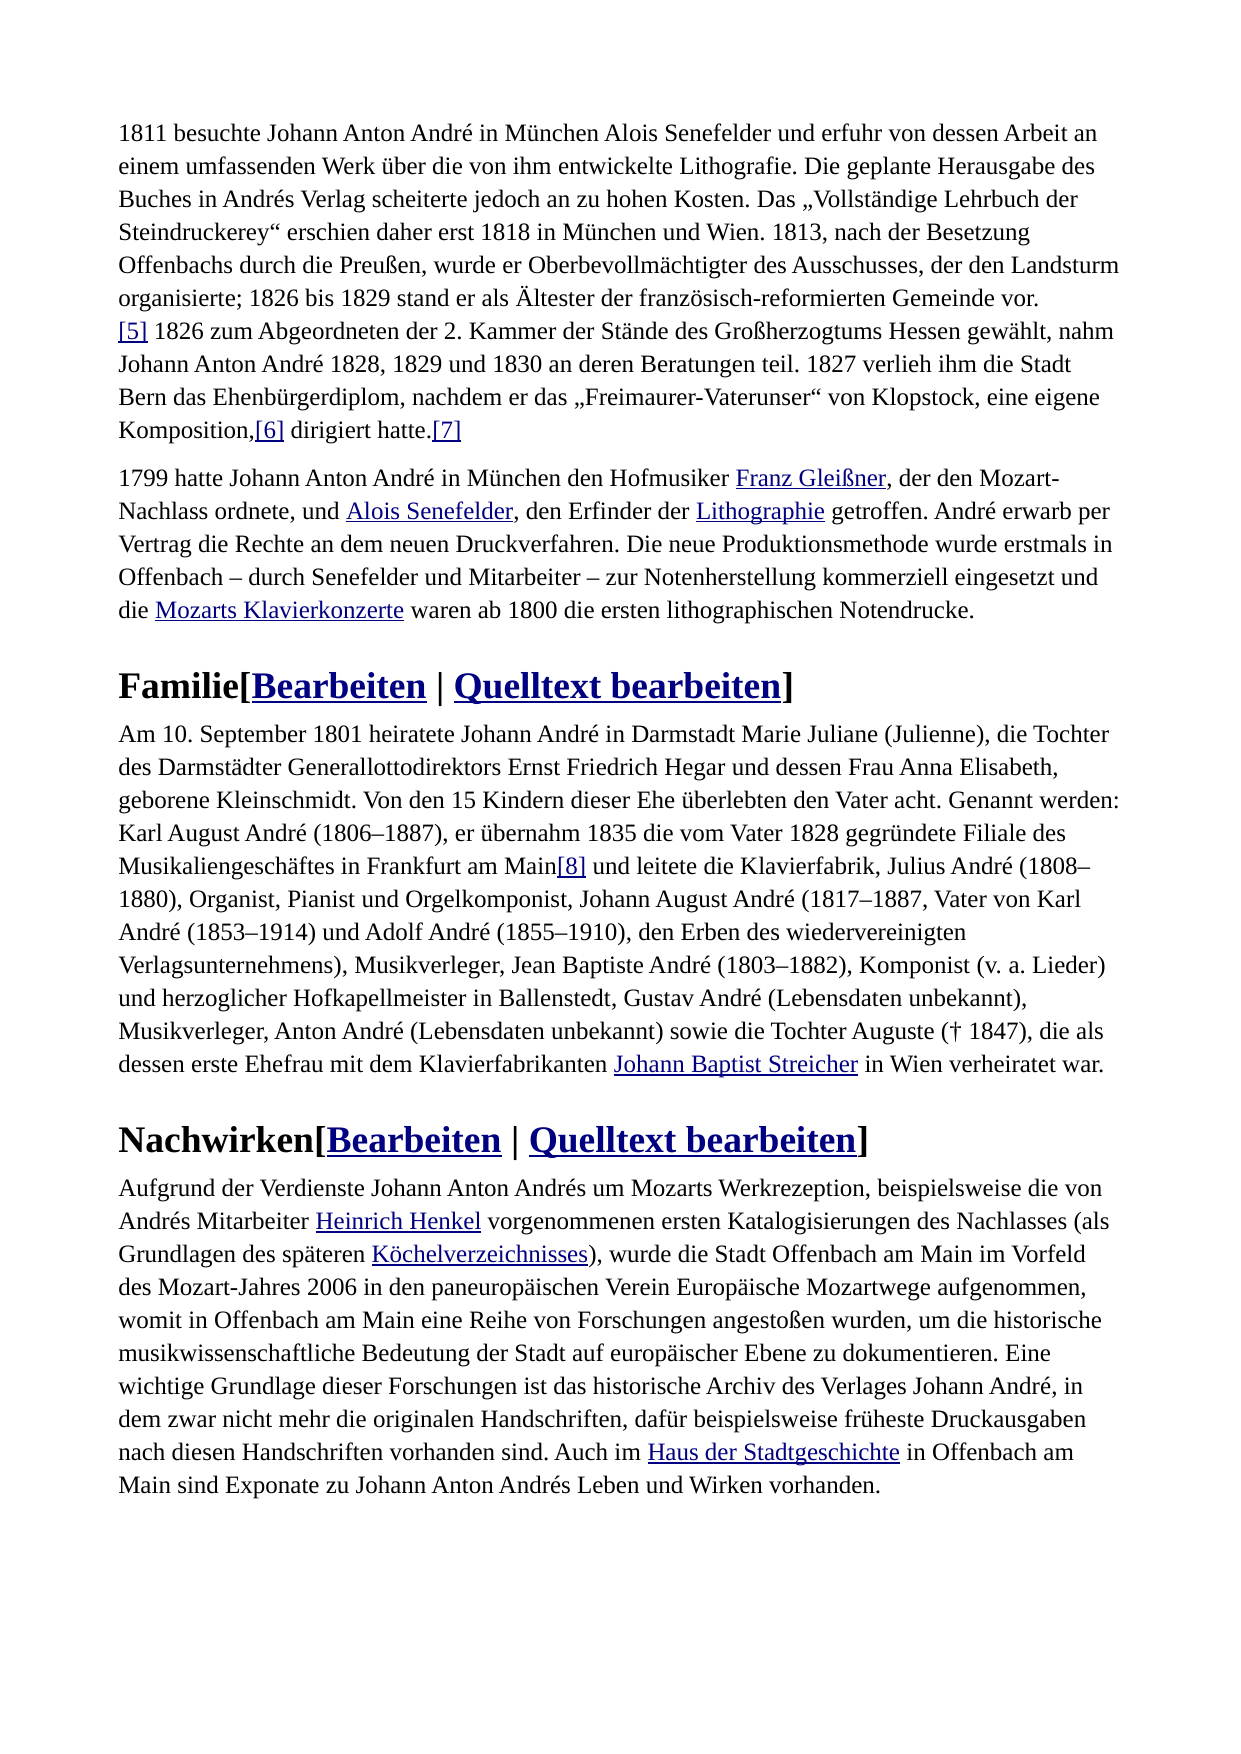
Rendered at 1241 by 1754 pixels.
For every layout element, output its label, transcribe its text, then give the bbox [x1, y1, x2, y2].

text Am 10. September 1801 heiratete Johann André in Darmstadt Marie Juliane (Julienne), die Tochter des Darmstädter Generallottodirektors Ernst Friedrich Hegar und dessen Frau Anna Elisabeth, geborene Kleinschmidt. Von den 15 Kindern dieser Ehe überlebten den Vater acht. Genannt werden: Karl August André (1806–1887), er übernahm 1835 die vom Vater 1828 gegründete Filiale des Musikaliengeschäftes in Frankfurt am Main[8] und leitete die Klavierfabrik, Julius André (1808–1880), Organist, Pianist und Orgelkomponist, Johann August André (1817–1887, Vater von Karl André (1853–1914) und Adolf André (1855–1910), den Erben des wiedervereinigten Verlagsunternehmens), Musikverleger, Jean Baptiste André (1803–1882), Komponist (v. a. Lieder) und herzoglicher Hofkapellmeister in Ballenstedt, Gustav André (Lebensdaten unbekannt), Musikverleger, Anton André (Lebensdaten unbekannt) sowie die Tochter Auguste († 1847), die als dessen erste Ehefrau mit dem Klavierfabrikanten Johann Baptist Streicher in Wien verheiratet war. [118, 719, 1122, 1078]
subtitle Familie[Bearbeiten | Quelltext bearbeiten] [118, 663, 1122, 707]
text 1811 besuchte Johann Anton André in München Alois Senefelder und erfuhr von dessen Arbeit an einem umfassenden Werk über die von ihm entwickelte Lithografie. Die geplante Herausgabe des Buches in Andrés Verlag scheiterte jedoch an zu hohen Kosten. Das „Vollständige Lehrbuch der Steindruckerey“ erschien daher erst 1818 in München und Wien. 1813, nach der Besetzung Offenbachs durch die Preußen, wurde er Oberbevollmächtigter des Ausschusses, der den Landsturm organisierte; 1826 bis 1829 stand er als Ältester der französisch-reformierten Gemeinde vor.[5] 1826 zum Abgeordneten der 2. Kammer der Stände des Großherzogtums Hessen gewählt, nahm Johann Anton André 1828, 1829 und 1830 an deren Beratungen teil. 1827 verlieh ihm die Stadt Bern das Ehenbürgerdiplom, nachdem er das „Freimaurer-Vaterunser“ von Klopstock, eine eigene Komposition,[6] dirigiert hatte.[7] [118, 118, 1122, 444]
subtitle Nachwirken[Bearbeiten | Quelltext bearbeiten] [118, 1118, 1122, 1161]
text Aufgrund der Verdienste Johann Anton Andrés um Mozarts Werkrezeption, beispielsweise die von Andrés Mitarbeiter Heinrich Henkel vorgenommenen ersten Katalogisierungen des Nachlasses (als Grundlagen des späteren Köchelverzeichnisses), wurde die Stadt Offenbach am Main im Vorfeld des Mozart-Jahres 2006 in den paneuropäischen Verein Europäische Mozartwege aufgenommen, womit in Offenbach am Main eine Reihe von Forschungen angestoßen wurden, um die historische musikwissenschaftliche Bedeutung der Stadt auf europäischer Ebene zu dokumentieren. Eine wichtige Grundlage dieser Forschungen ist das historische Archiv des Verlages Johann André, in dem zwar nicht mehr die originalen Handschriften, dafür beispielsweise früheste Druckausgaben nach diesen Handschriften vorhanden sind. Auch im Haus der Stadtgeschichte in Offenbach am Main sind Exponate zu Johann Anton Andrés Leben und Wirken vorhanden. [118, 1173, 1122, 1499]
text 1799 hatte Johann Anton André in München den Hofmusiker Franz Gleißner, der den Mozart-Nachlass ordnete, und Alois Senefelder, den Erfinder der Lithographie getroffen. André erwarb per Vertrag die Rechte an dem neuen Druckverfahren. Die neue Produktionsmethode wurde erstmals in Offenbach – durch Senefelder und Mitarbeiter – zur Notenherstellung kommerziell eingesetzt und die Mozarts Klavierkonzerte waren ab 1800 die ersten lithographischen Notendrucke. [118, 463, 1122, 624]
